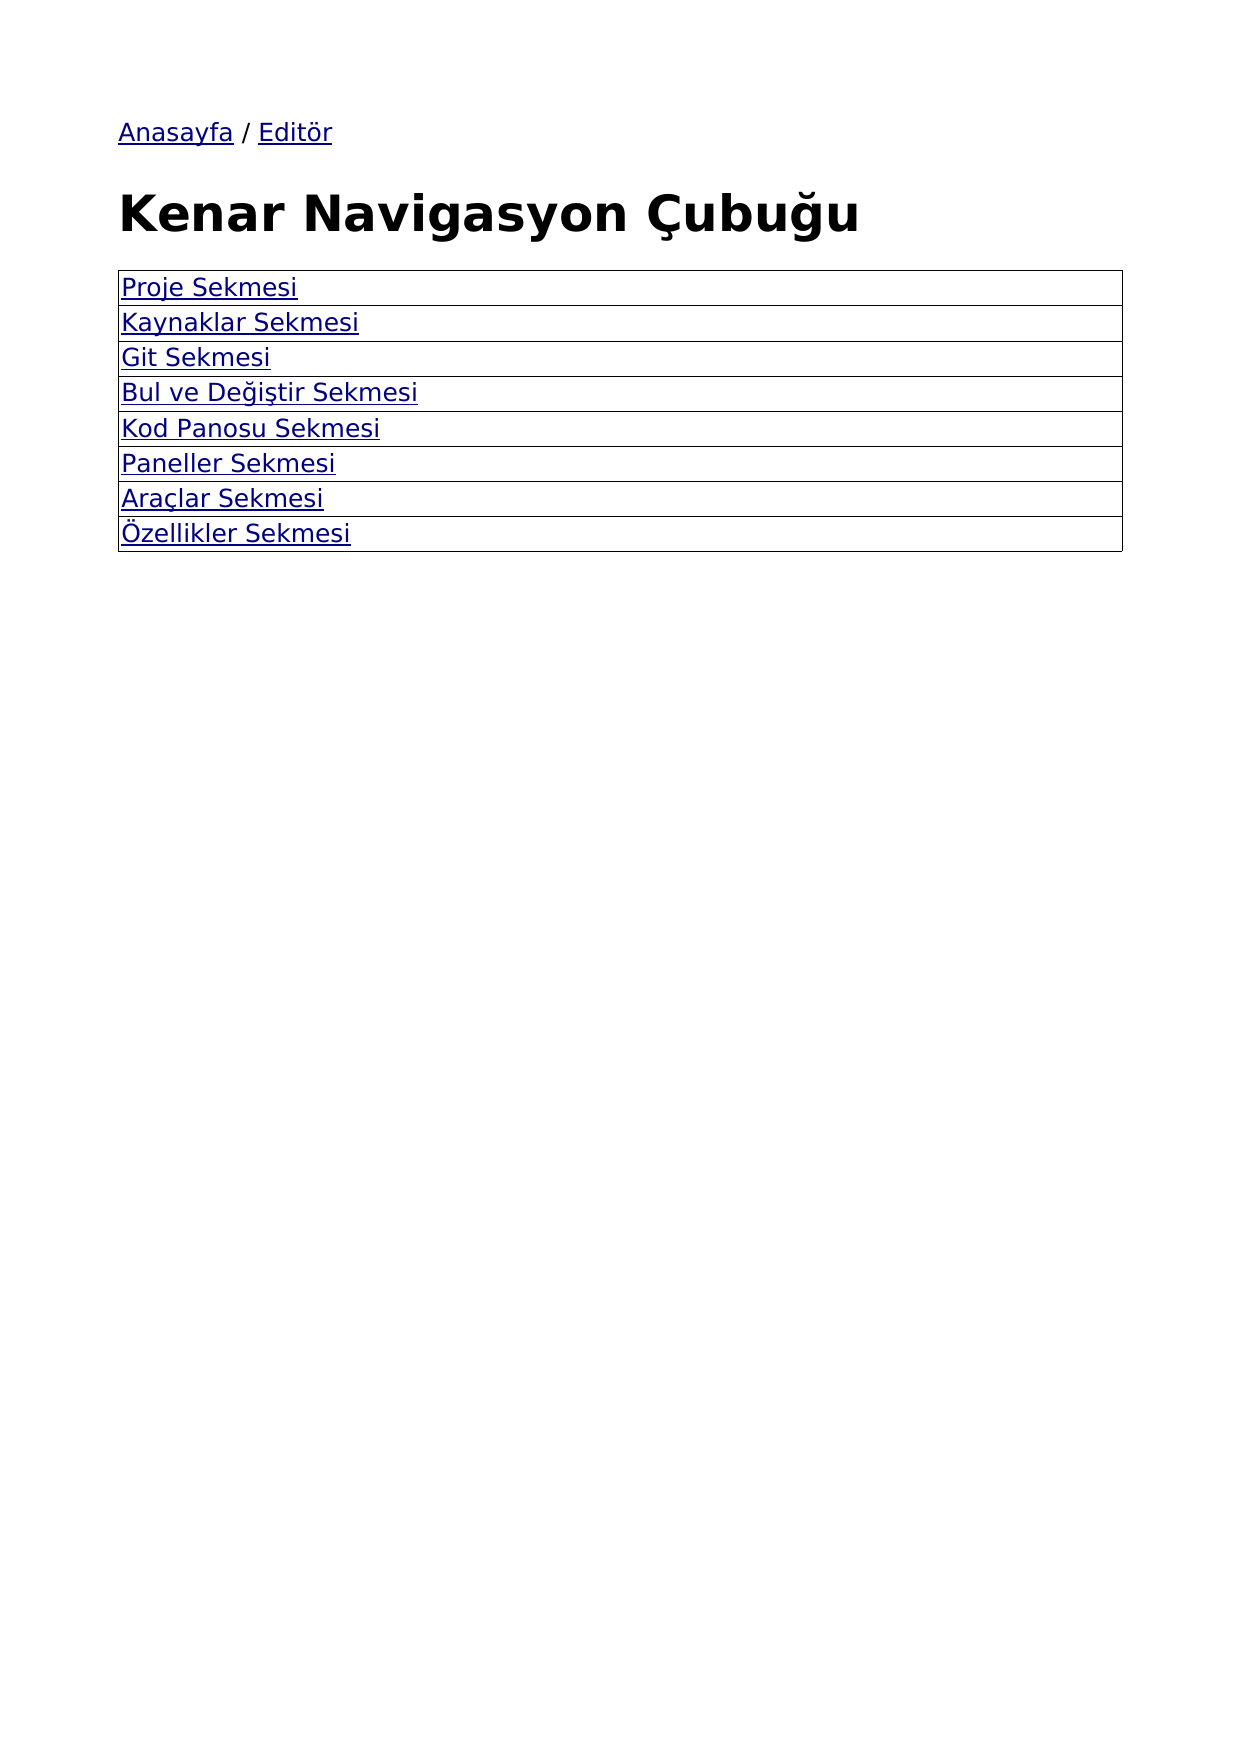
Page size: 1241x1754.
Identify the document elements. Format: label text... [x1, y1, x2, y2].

table_cell Kod Panosu Sekmesi [119, 412, 1122, 446]
table_header Proje Sekmesi [119, 271, 1122, 305]
table_cell Bul ve Değiştir Sekmesi [119, 377, 1122, 411]
subtitle Kenar Navigasyon Çubuğu [118, 185, 1122, 243]
table_cell Git Sekmesi [119, 342, 1122, 376]
text Anasayfa / Editör [118, 118, 1122, 147]
table_cell Kaynaklar Sekmesi [119, 306, 1122, 341]
table_cell Araçlar Sekmesi [119, 482, 1122, 516]
table_cell Paneller Sekmesi [119, 447, 1122, 481]
table_cell Özellikler Sekmesi [119, 517, 1122, 551]
